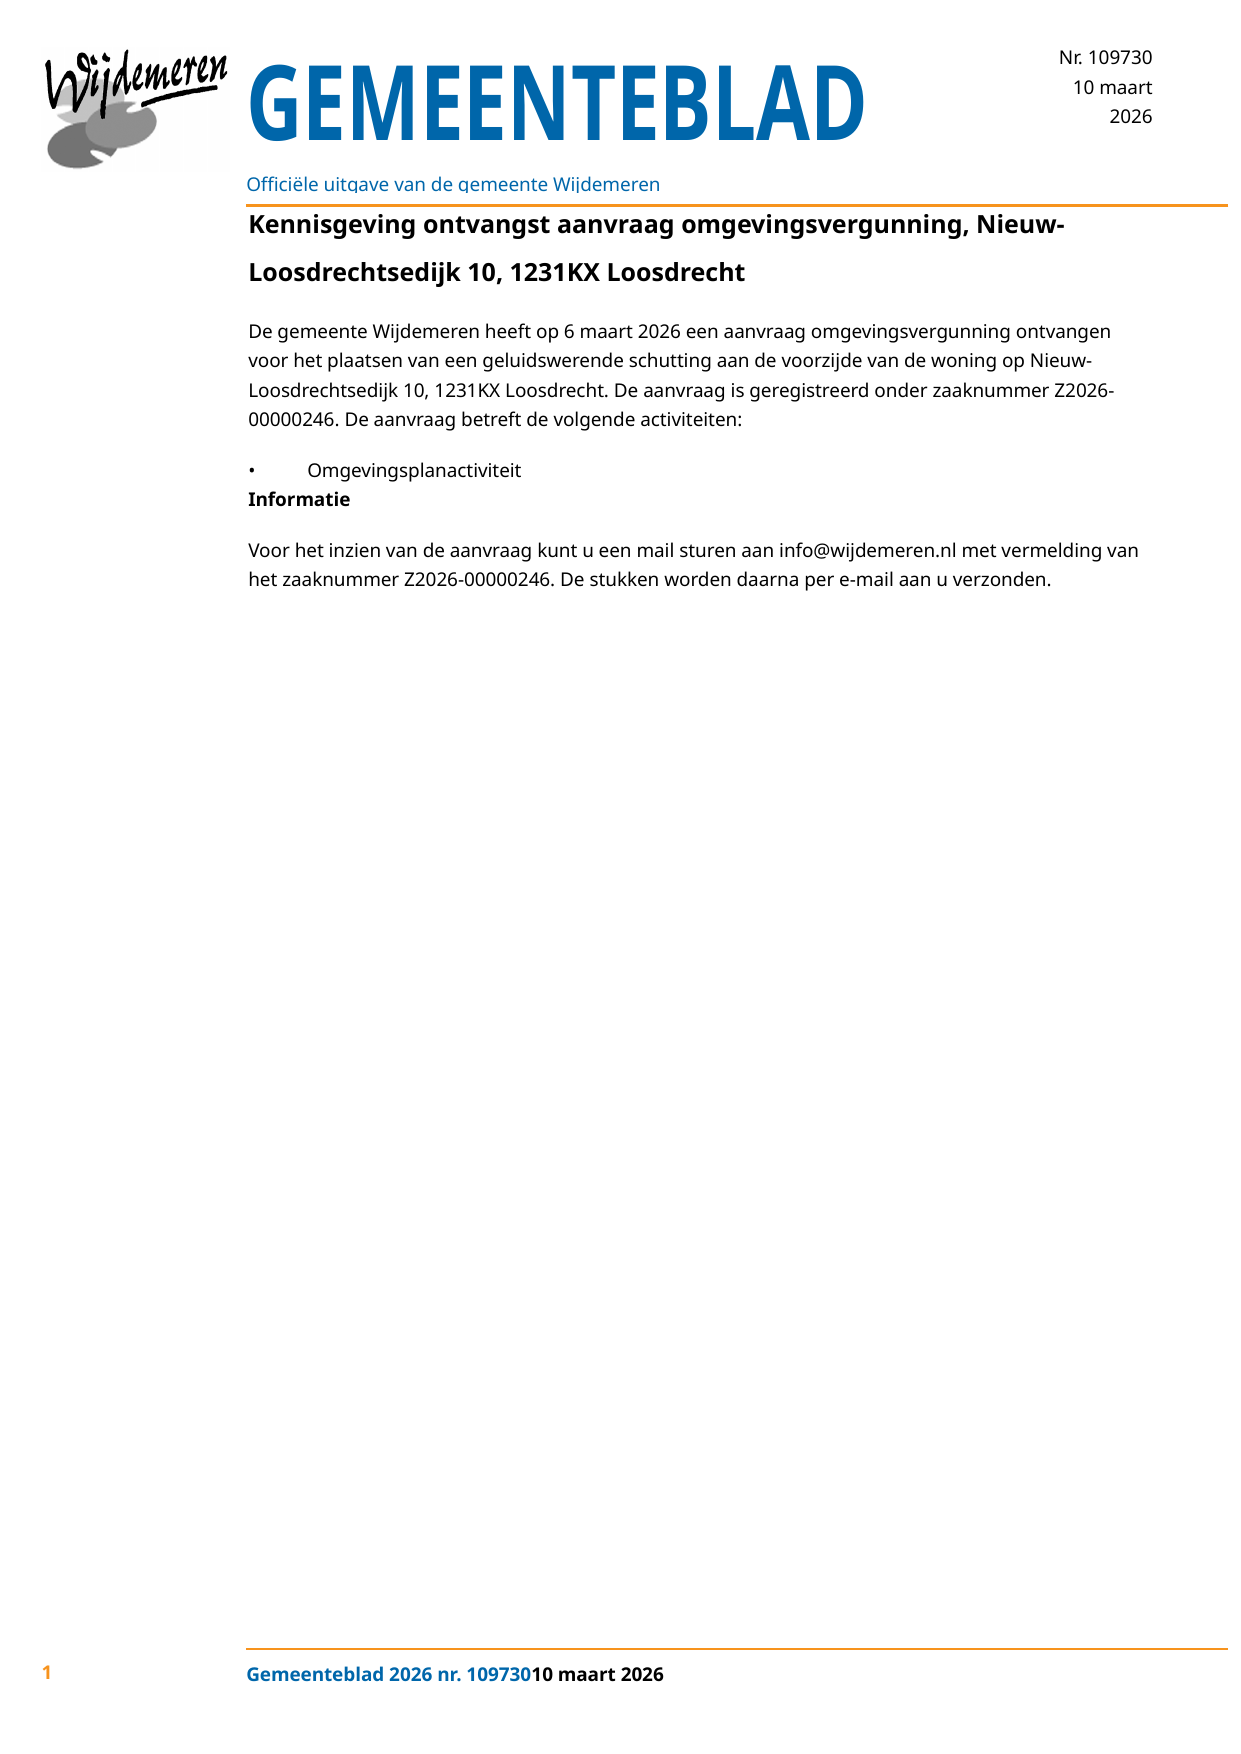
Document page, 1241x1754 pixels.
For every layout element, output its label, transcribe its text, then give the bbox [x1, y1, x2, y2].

text De gemeente Wijdemeren heeft op 6 maart 2026 een aanvraag omgevingsvergunning ontvangen voor het plaatsen van een geluidswerende schutting aan de voorzijde van de woning op Nieuw-Loosdrechtsedijk 10, 1231KX Loosdrecht. De aanvraag is geregistreerd onder zaaknummer Z2026-00000246. De aanvraag betreft de volgende activiteiten: [248, 318, 1152, 432]
list Omgevingsplanactiviteit [248, 457, 1152, 483]
text Voor het inzien van de aanvraag kunt u een mail sturen aan info@wijdemeren.nl met vermelding van het zaaknummer Z2026-00000246. De stukken worden daarna per e-mail aan u verzonden. [248, 537, 1152, 592]
picture [41, 47, 231, 172]
text Kennisgeving ontvangst aanvraag omgevingsvergunning, Nieuw-Loosdrechtsedijk 10, 1231KX Loosdrecht [248, 207, 1152, 288]
text Informatie [248, 487, 1152, 512]
